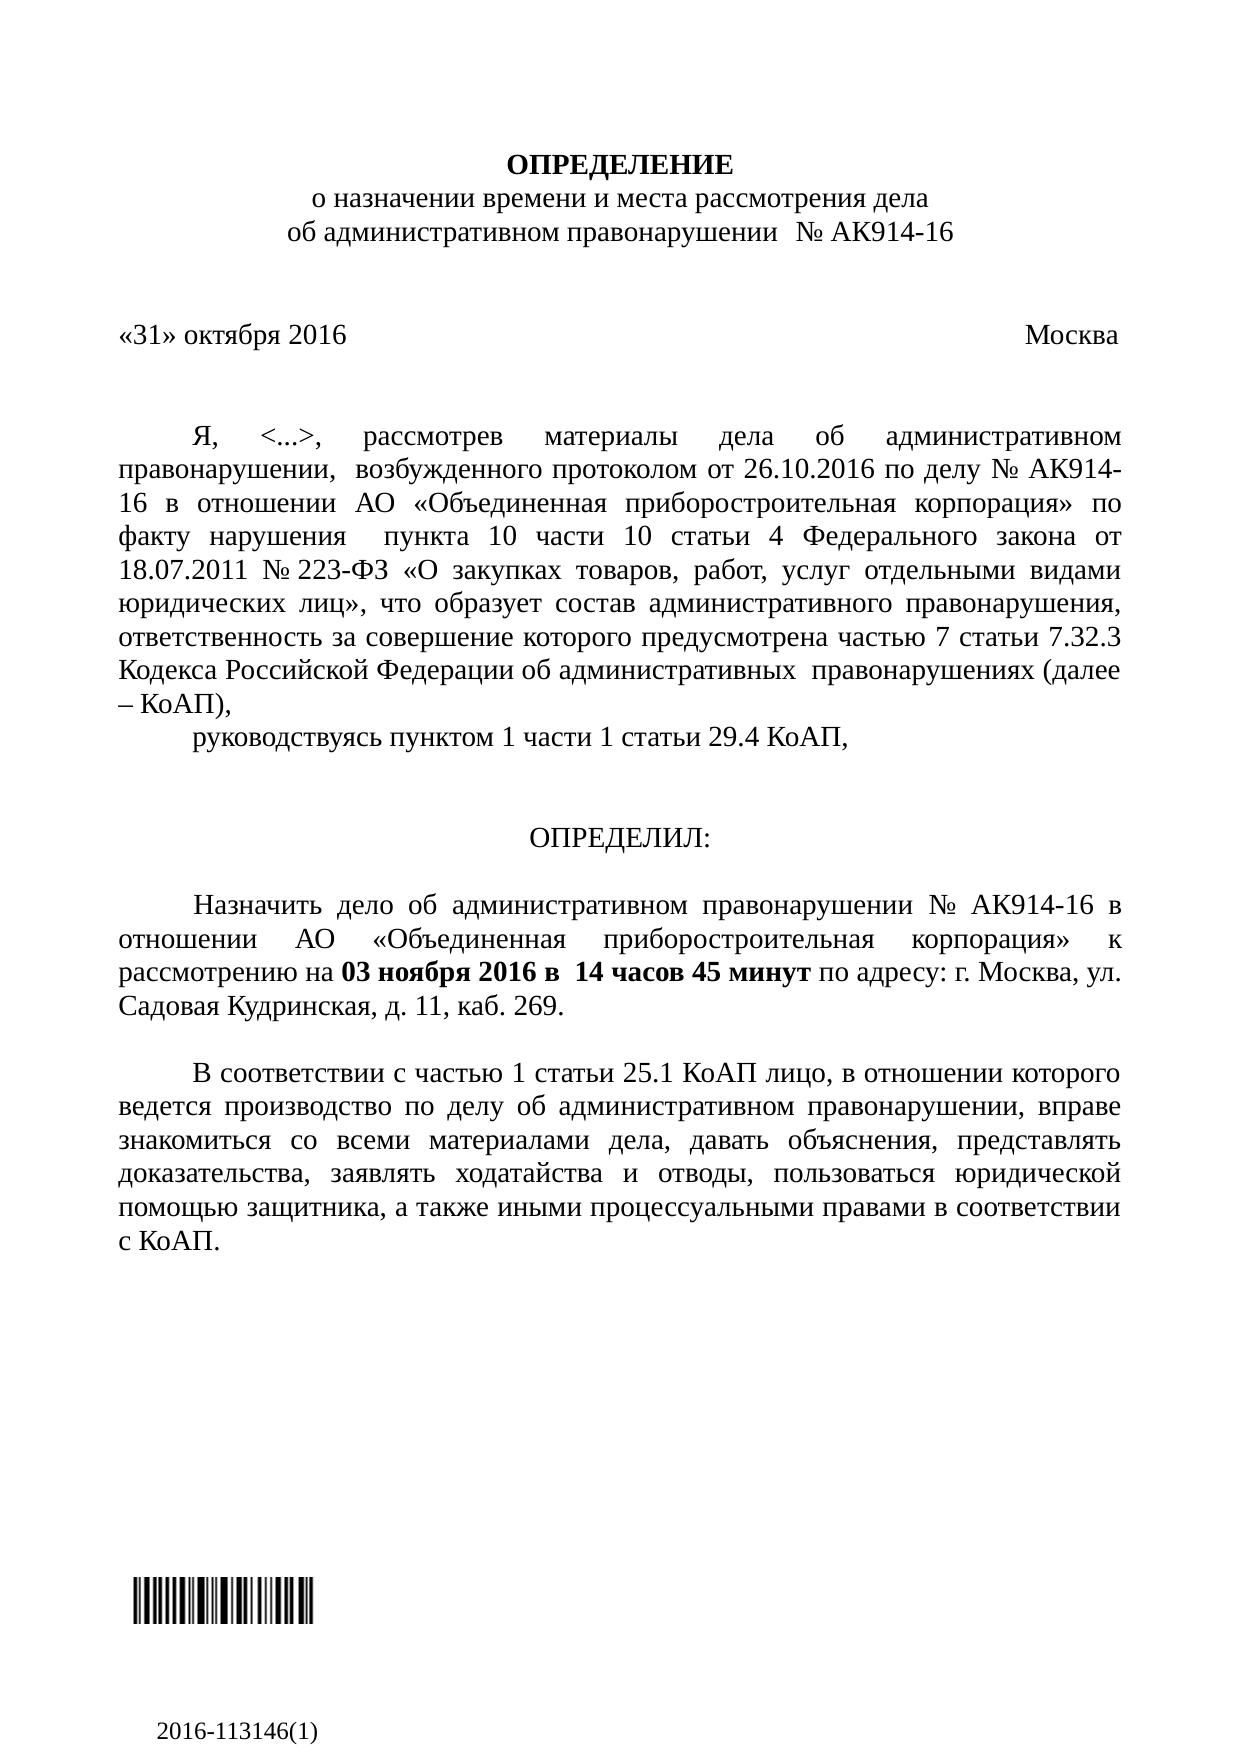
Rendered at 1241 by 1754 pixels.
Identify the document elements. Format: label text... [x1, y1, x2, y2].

text В соответствии с частью 1 статьи 25.1 КоАП лицо, в отношении которого ведется производство по делу об административном правонарушении, вправе знакомиться со всеми материалами дела, давать объяснения, представлять доказательства, заявлять ходатайства и отводы, пользоваться юридической помощью защитника, а также иными процессуальными правами в соответствии с КоАП. [118, 1055, 1122, 1256]
text «31» октября 2016 Москва [118, 317, 1122, 351]
text Назначить дело об административном правонарушении № АК914-16 в отношении АО «Объединенная приборостроительная корпорация» к рассмотрению на 03 ноября 2016 в 14 часов 45 минут по адресу: г. Москва, ул. Садовая Кудринская, д. 11, каб. 269. [118, 887, 1122, 1021]
picture [118, 1577, 331, 1624]
text об административном правонарушении № АК914-16 [118, 214, 1122, 250]
text ОПРЕДЕЛИЛ: [118, 820, 1122, 854]
text Я, <...>, рассмотрев материалы дела об административном правонарушении, возбужденного протоколом от 26.10.2016 по делу № АК914-16 в отношении АО «Объединенная приборостроительная корпорация» по факту нарушения пункта 10 части 10 статьи 4 Федерального закона от 18.07.2011 № 223-ФЗ «О закупках товаров, работ, услуг отдельными видами юридических лиц», что образует состав административного правонарушения, ответственность за совершение которого предусмотрена частью 7 статьи 7.32.3 Кодекса Российской Федерации об административных правонарушениях (далее – КоАП), [118, 418, 1122, 719]
text о назначении времени и места рассмотрения дела [118, 180, 1122, 214]
text руководствуясь пунктом 1 части 1 статьи 29.4 КоАП, [118, 719, 1122, 753]
subtitle ОПРЕДЕЛЕНИЕ [118, 147, 1122, 180]
